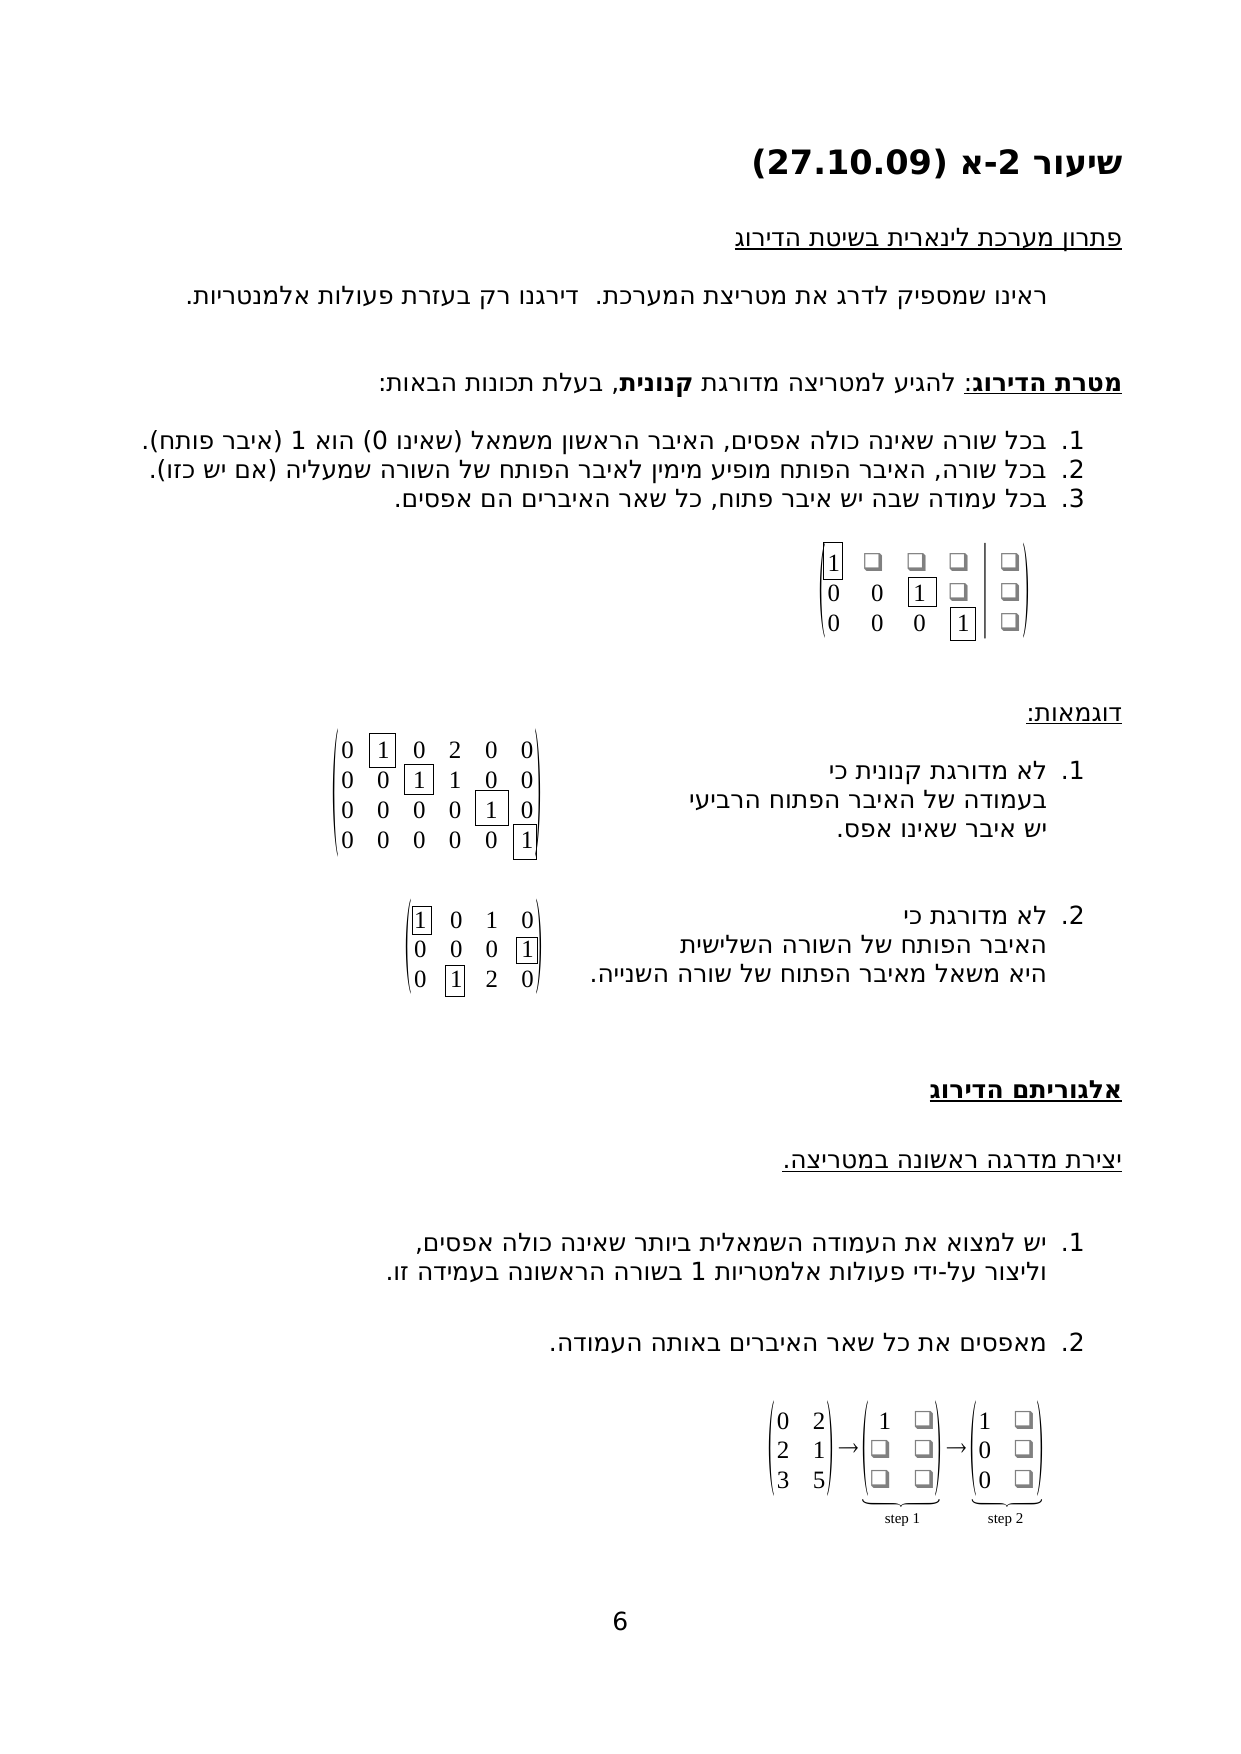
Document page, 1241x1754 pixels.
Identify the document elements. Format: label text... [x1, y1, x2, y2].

list בכל שורה, האיבר הפותח מופיע מימין לאיבר הפותח של השורה שמעליה (אם יש כזו). [118, 455, 1084, 484]
text ראינו שמספיק לדרג את מטריצת המערכת. דירגנו רק בעזרת פעולות אלמנטריות. [118, 281, 1122, 311]
list מאפסים את כל שאר האיברים באותה העמודה. [118, 1328, 1084, 1357]
list בכל שורה שאינה כולה אפסים, האיבר הראשון משמאל (שאינו 0) הוא 1 (איבר פותח). [118, 426, 1084, 455]
text יצירת מדרגה ראשונה במטריצה. [118, 1145, 1122, 1174]
subtitle שיעור 2-א (27.10.09) [118, 143, 1122, 182]
text פתרון מערכת לינארית בשיטת הדירוג [118, 223, 1122, 253]
text דוגמאות: [118, 698, 1122, 727]
text אלגוריתם הדירוג [118, 1075, 1122, 1104]
list יש למצוא את העמודה השמאלית ביותר שאינה כולה אפסים, וליצור על-ידי פעולות אלמטריות 1 בשורה הראשונה בעמידה זו. [118, 1228, 1084, 1315]
list לא מדורגת קנונית כי בעמודה של האיבר הפתוח הרביעי יש איבר שאינו אפס. [118, 756, 1084, 901]
text מטרת הדירוג: להגיע למטריצה מדורגת קנונית, בעלת תכונות הבאות: [118, 368, 1122, 397]
list בכל עמודה שבה יש איבר פתוח, כל שאר האיברים הם אפסים. [118, 484, 1084, 513]
list לא מדורגת כי האיבר הפותח של השורה השלישית היא משאל מאיבר הפתוח של שורה השנייה. [118, 901, 1084, 989]
